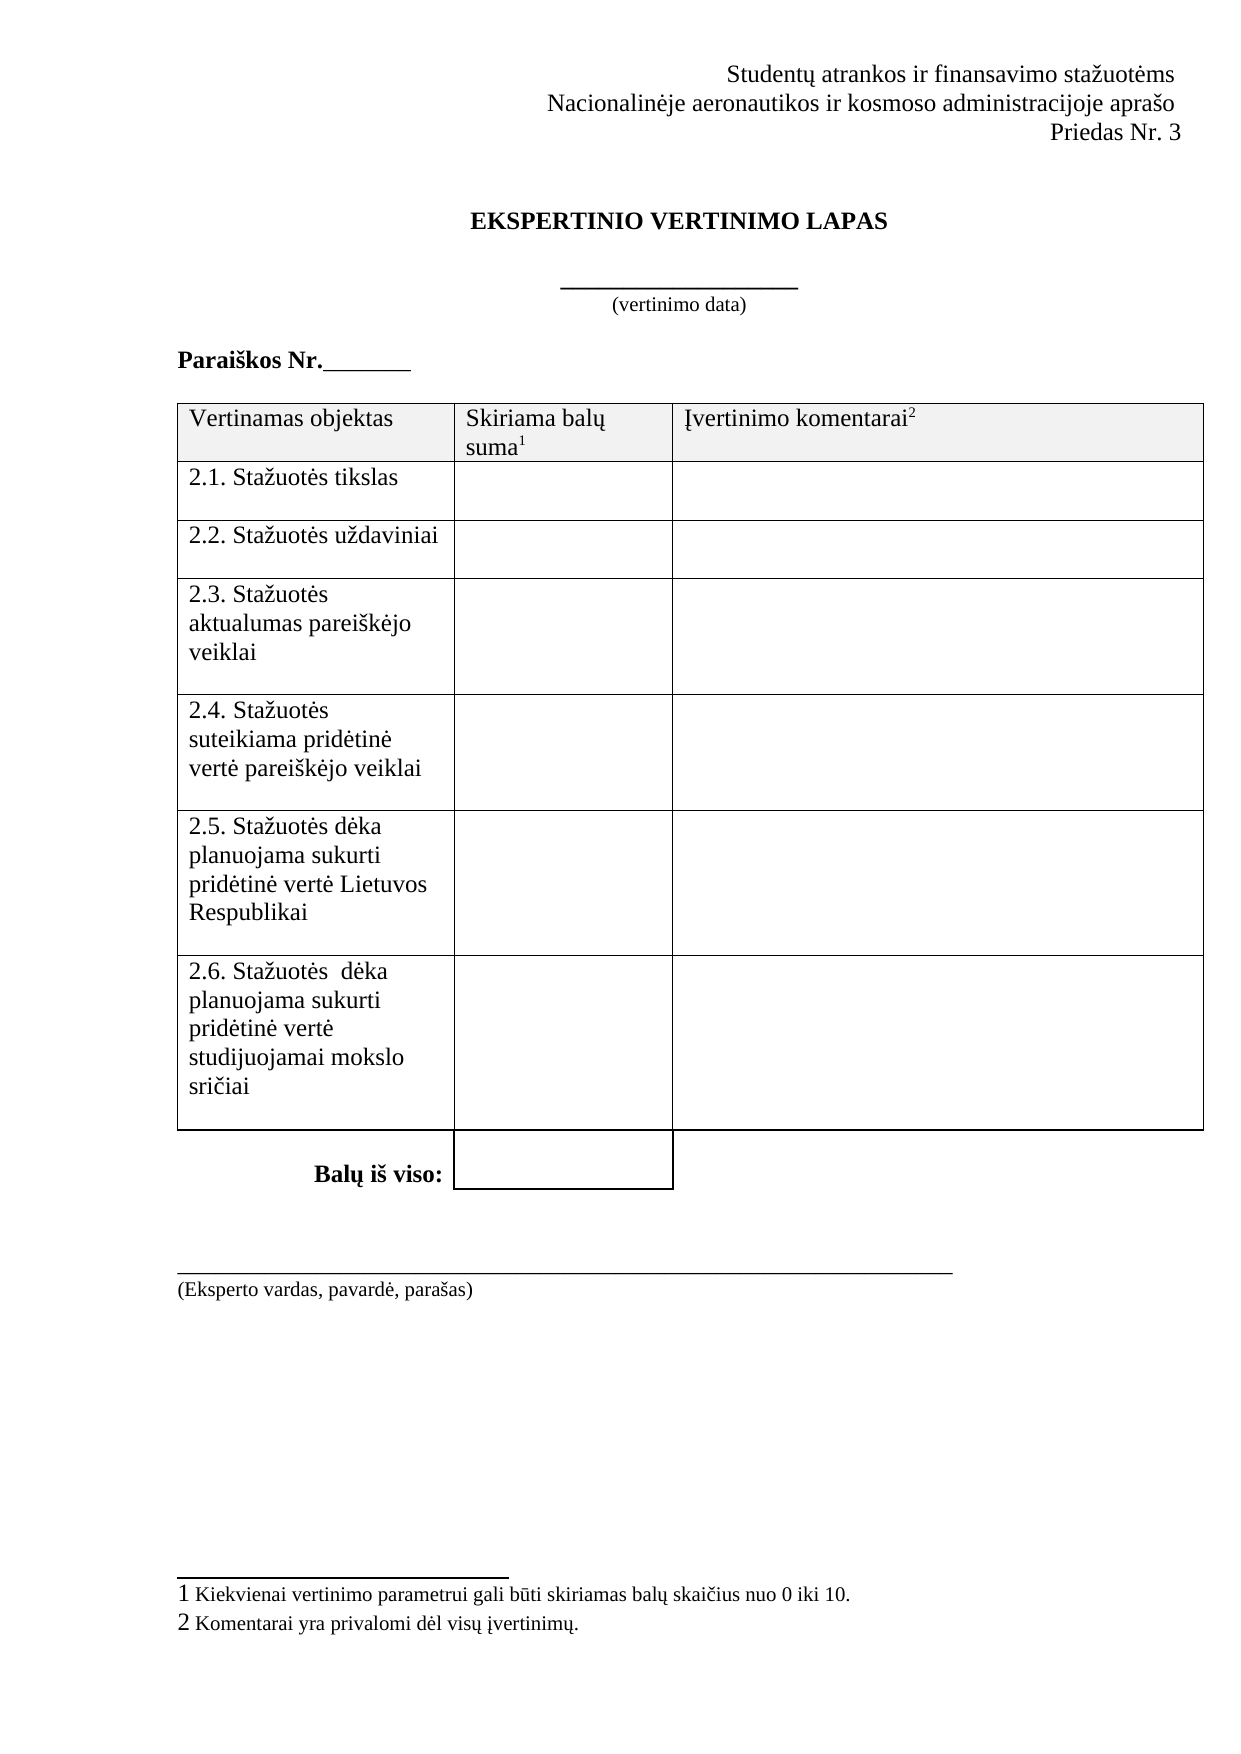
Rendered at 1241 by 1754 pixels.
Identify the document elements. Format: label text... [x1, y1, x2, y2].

table_cell [673, 811, 1203, 955]
table_cell Balų iš viso: [177, 1131, 453, 1188]
table_cell [455, 956, 672, 1128]
table_cell [673, 521, 1203, 578]
table_cell [674, 1131, 1204, 1188]
table_cell 2.5. Stažuotės dėka planuojama sukurti pridėtinė vertė Lietuvos Respublikai [178, 811, 454, 955]
text (Eksperto vardas, pavardė, parašas) [177, 1276, 1181, 1301]
table_cell [455, 811, 672, 955]
table_cell [673, 579, 1203, 694]
text ___________________ [177, 263, 1181, 292]
table_cell 2.2. Stažuotės uždaviniai [178, 521, 454, 578]
table_cell [673, 695, 1203, 810]
table_header Įvertinimo komentarai [673, 404, 1203, 461]
table_header Vertinamas objektas [178, 404, 454, 461]
table_cell [673, 956, 1203, 1128]
table_cell [455, 1131, 672, 1188]
table_cell [455, 695, 672, 810]
table_cell [673, 462, 1203, 519]
table_cell [455, 521, 672, 578]
text EKSPERTINIO VERTINIMO LAPAS [177, 206, 1181, 235]
text (vertinimo data) [177, 292, 1181, 316]
text Paraiškos Nr._______ [177, 345, 1181, 374]
table_cell 2.6. Stažuotės dėka planuojama sukurti pridėtinė vertė studijuojamai mokslo sričiai [178, 956, 454, 1128]
table_header Skiriama balų suma [455, 404, 672, 461]
table_cell [455, 579, 672, 694]
table_cell 2.3. Stažuotės aktualumas pareiškėjo veiklai [178, 579, 454, 694]
text ______________________________________________________________ [177, 1248, 1181, 1276]
table_cell 2.4. Stažuotės suteikiama pridėtinė vertė pareiškėjo veiklai [178, 695, 454, 810]
table_cell [455, 462, 672, 519]
table_cell 2.1. Stažuotės tikslas [178, 462, 454, 519]
